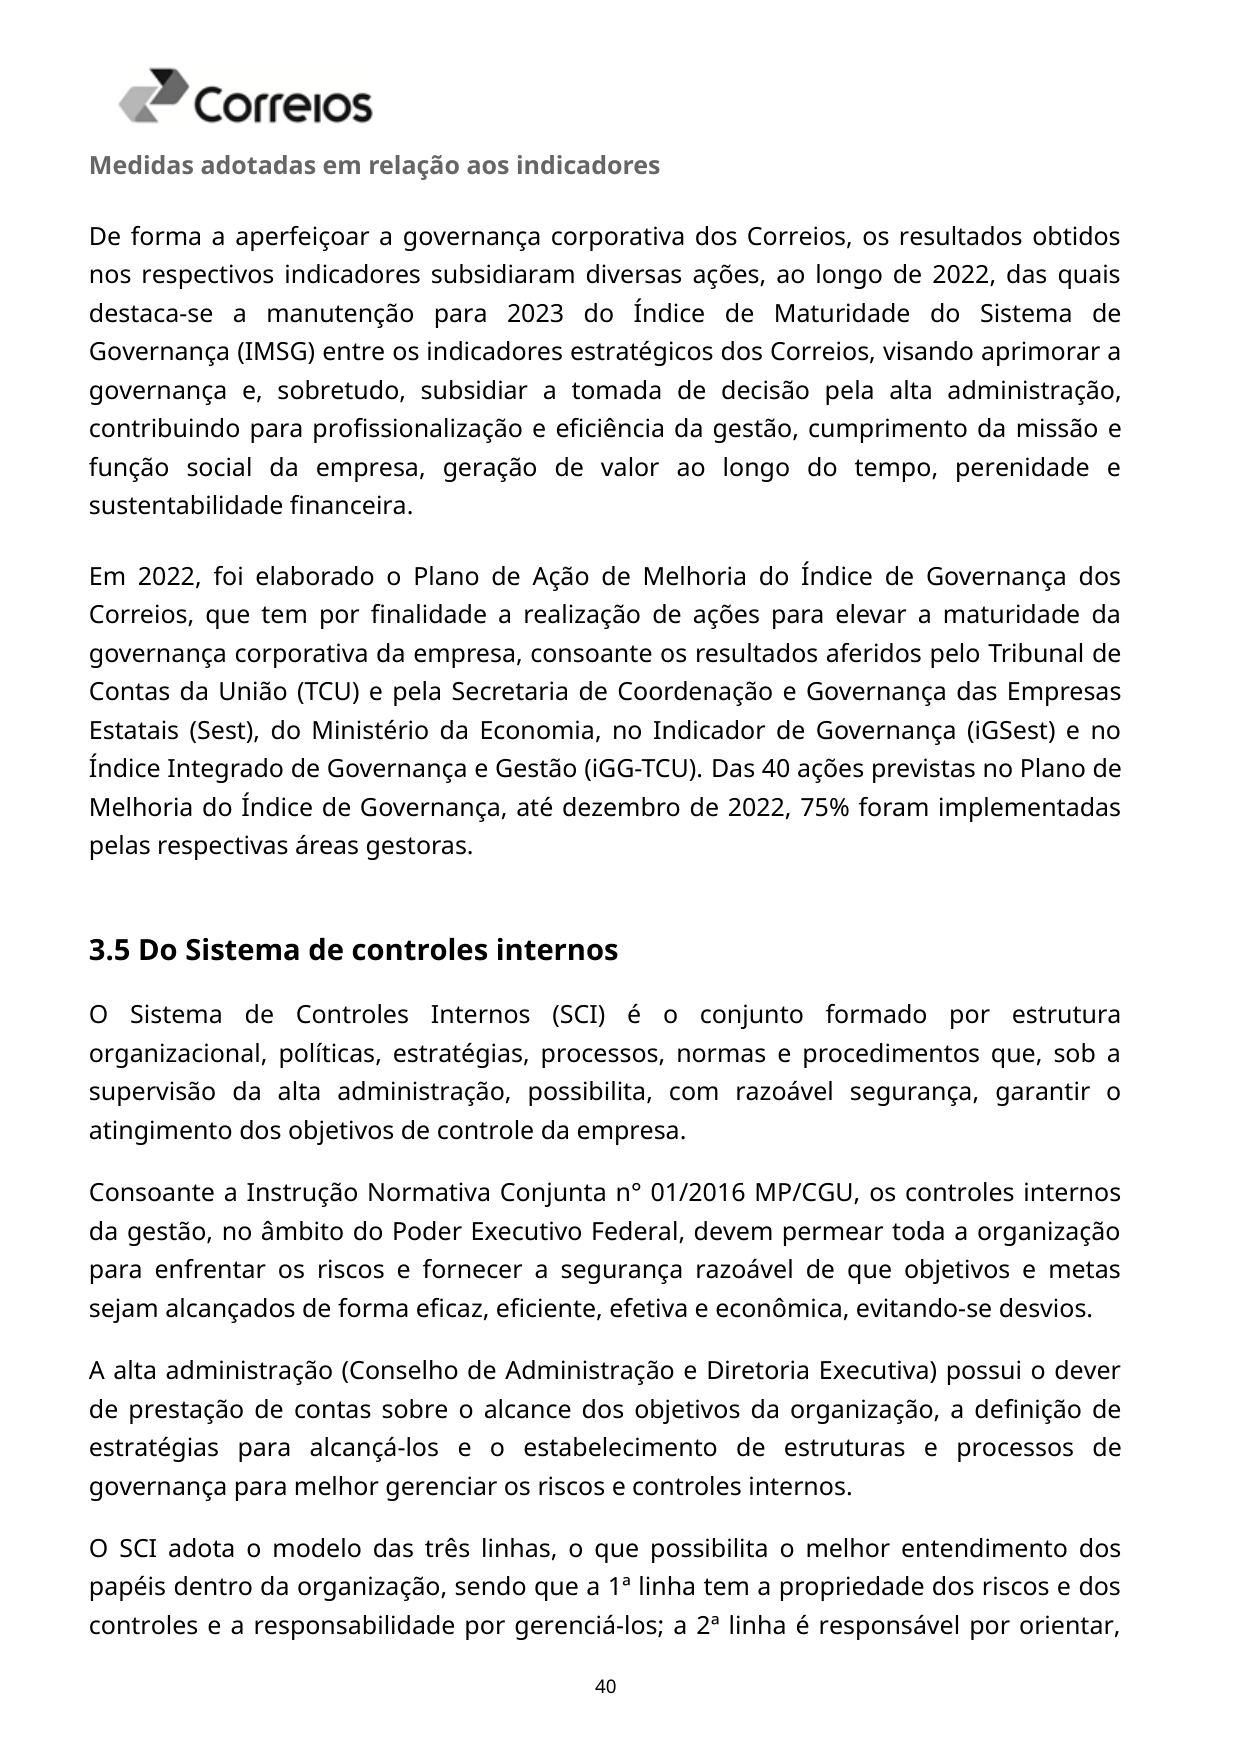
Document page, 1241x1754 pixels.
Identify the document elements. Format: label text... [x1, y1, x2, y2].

text Consoante a Instrução Normativa Conjunta n° 01/2016 MP/CGU, os controles internos da gestão, no âmbito do Poder Executivo Federal, devem permear toda a organização para enfrentar os riscos e fornecer a segurança razoável de que objetivos e metas sejam alcançados de forma eficaz, eficiente, efetiva e econômica, evitando-se desvios. [89, 1171, 1123, 1324]
text Medidas adotadas em relação aos indicadores [89, 148, 1123, 182]
picture [112, 57, 376, 136]
text A alta administração (Conselho de Administração e Diretoria Executiva) possui o dever de prestação de contas sobre o alcance dos objetivos da organização, a definição de estratégias para alcançá-los e o estabelecimento de estruturas e processos de governança para melhor gerenciar os riscos e controles internos. [89, 1348, 1123, 1502]
text De forma a aperfeiçoar a governança corporativa dos Correios, os resultados obtidos nos respectivos indicadores subsidiaram diversas ações, ao longo de 2022, das quais destaca-se a manutenção para 2023 do Índice de Maturidade do Sistema de Governança (IMSG) entre os indicadores estratégicos dos Correios, visando aprimorar a governança e, sobretudo, subsidiar a tomada de decisão pela alta administração, contribuindo para profissionalização e eficiência da gestão, cumprimento da missão e função social da empresa, geração de valor ao longo do tempo, perenidade e sustentabilidade financeira. [89, 214, 1123, 522]
text O Sistema de Controles Internos (SCI) é o conjunto formado por estrutura organizacional, políticas, estratégias, processos, normas e procedimentos que, sob a supervisão da alta administração, possibilita, com razoável segurança, garantir o atingimento dos objetivos de controle da empresa. [89, 993, 1123, 1147]
text O SCI adota o modelo das três linhas, o que possibilita o melhor entendimento dos papéis dentro da organização, sendo que a 1ª linha tem a propriedade dos riscos e dos controles e a responsabilidade por gerenciá-los; a 2ª linha é responsável por orientar, [89, 1526, 1123, 1642]
text Em 2022, foi elaborado o Plano de Ação de Melhoria do Índice de Governança dos Correios, que tem por finalidade a realização de ações para elevar a maturidade da governança corporativa da empresa, consoante os resultados aferidos pelo Tribunal de Contas da União (TCU) e pela Secretaria de Coordenação e Governança das Empresas Estatais (Sest), do Ministério da Economia, no Indicador de Governança (iGSest) e no Índice Integrado de Governança e Gestão (iGG-TCU). Das 40 ações previstas no Plano de Melhoria do Índice de Governança, até dezembro de 2022, 75% foram implementadas pelas respectivas áreas gestoras. [89, 554, 1123, 862]
subtitle 3.5 Do Sistema de controles internos [89, 929, 1123, 969]
